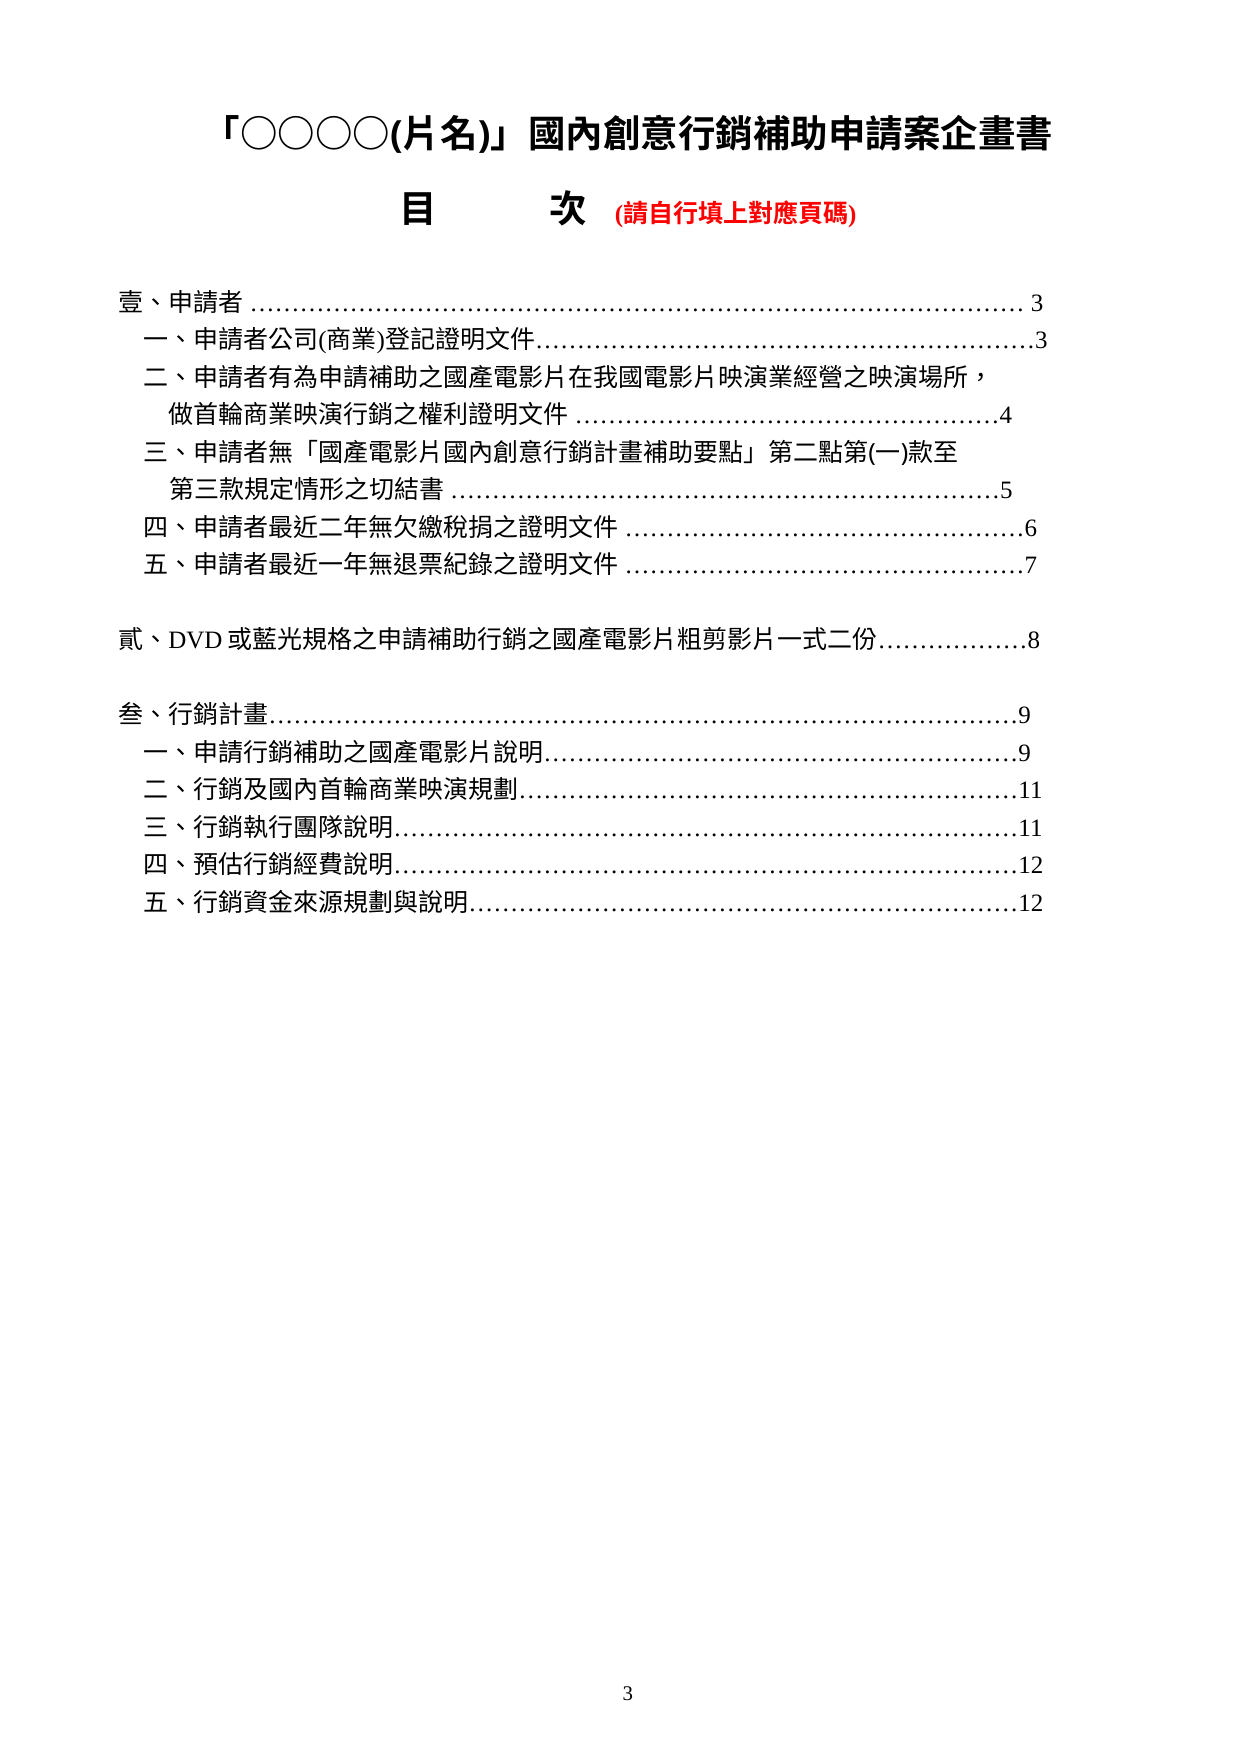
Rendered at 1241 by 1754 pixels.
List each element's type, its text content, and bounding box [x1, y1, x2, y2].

text 五、行銷資金來源規劃與說明…………………………………………………………12 [143, 881, 1137, 919]
text 二、行銷及國內首輪商業映演規劃……………………………………………………11 [143, 769, 1137, 806]
text 二、申請者有為申請補助之國產電影片在我國電影片映演業經營之映演場所， [143, 356, 1137, 394]
text 貳、DVD或藍光規格之申請補助行銷之國產電影片粗剪影片一式二份………………8 [118, 619, 1137, 656]
text 第三款規定情形之切結書 …………………………………………………………5 [143, 469, 1137, 506]
text 「○○○○(片名)」國內創意行銷補助申請案企畫書 [118, 94, 1137, 169]
text 三、申請者無「國產電影片國內創意行銷計畫補助要點」第二點第(一)款至 [143, 431, 1137, 469]
text 三、行銷執行團隊說明…………………………………………………………………11 [143, 806, 1137, 844]
text 目 次 (請自行填上對應頁碼) [118, 169, 1137, 244]
text 叁、行銷計畫………………………………………………………………………………9 [118, 694, 1137, 731]
text 五、申請者最近一年無退票紀錄之證明文件 …………………………………………7 [143, 544, 1137, 581]
text 一、申請行銷補助之國產電影片說明…………………………………………………9 [143, 731, 1137, 769]
text 四、申請者最近二年無欠繳稅捐之證明文件 …………………………………………6 [143, 506, 1137, 544]
text 壹、申請者 ………………………………………………………………………………… 3 [118, 281, 1137, 319]
text 一、申請者公司(商業)登記證明文件……………………………………………………3 [143, 319, 1137, 356]
text 做首輪商業映演行銷之權利證明文件 ……………………………………………4 [143, 394, 1137, 431]
text 四、預估行銷經費說明…………………………………………………………………12 [143, 844, 1137, 881]
